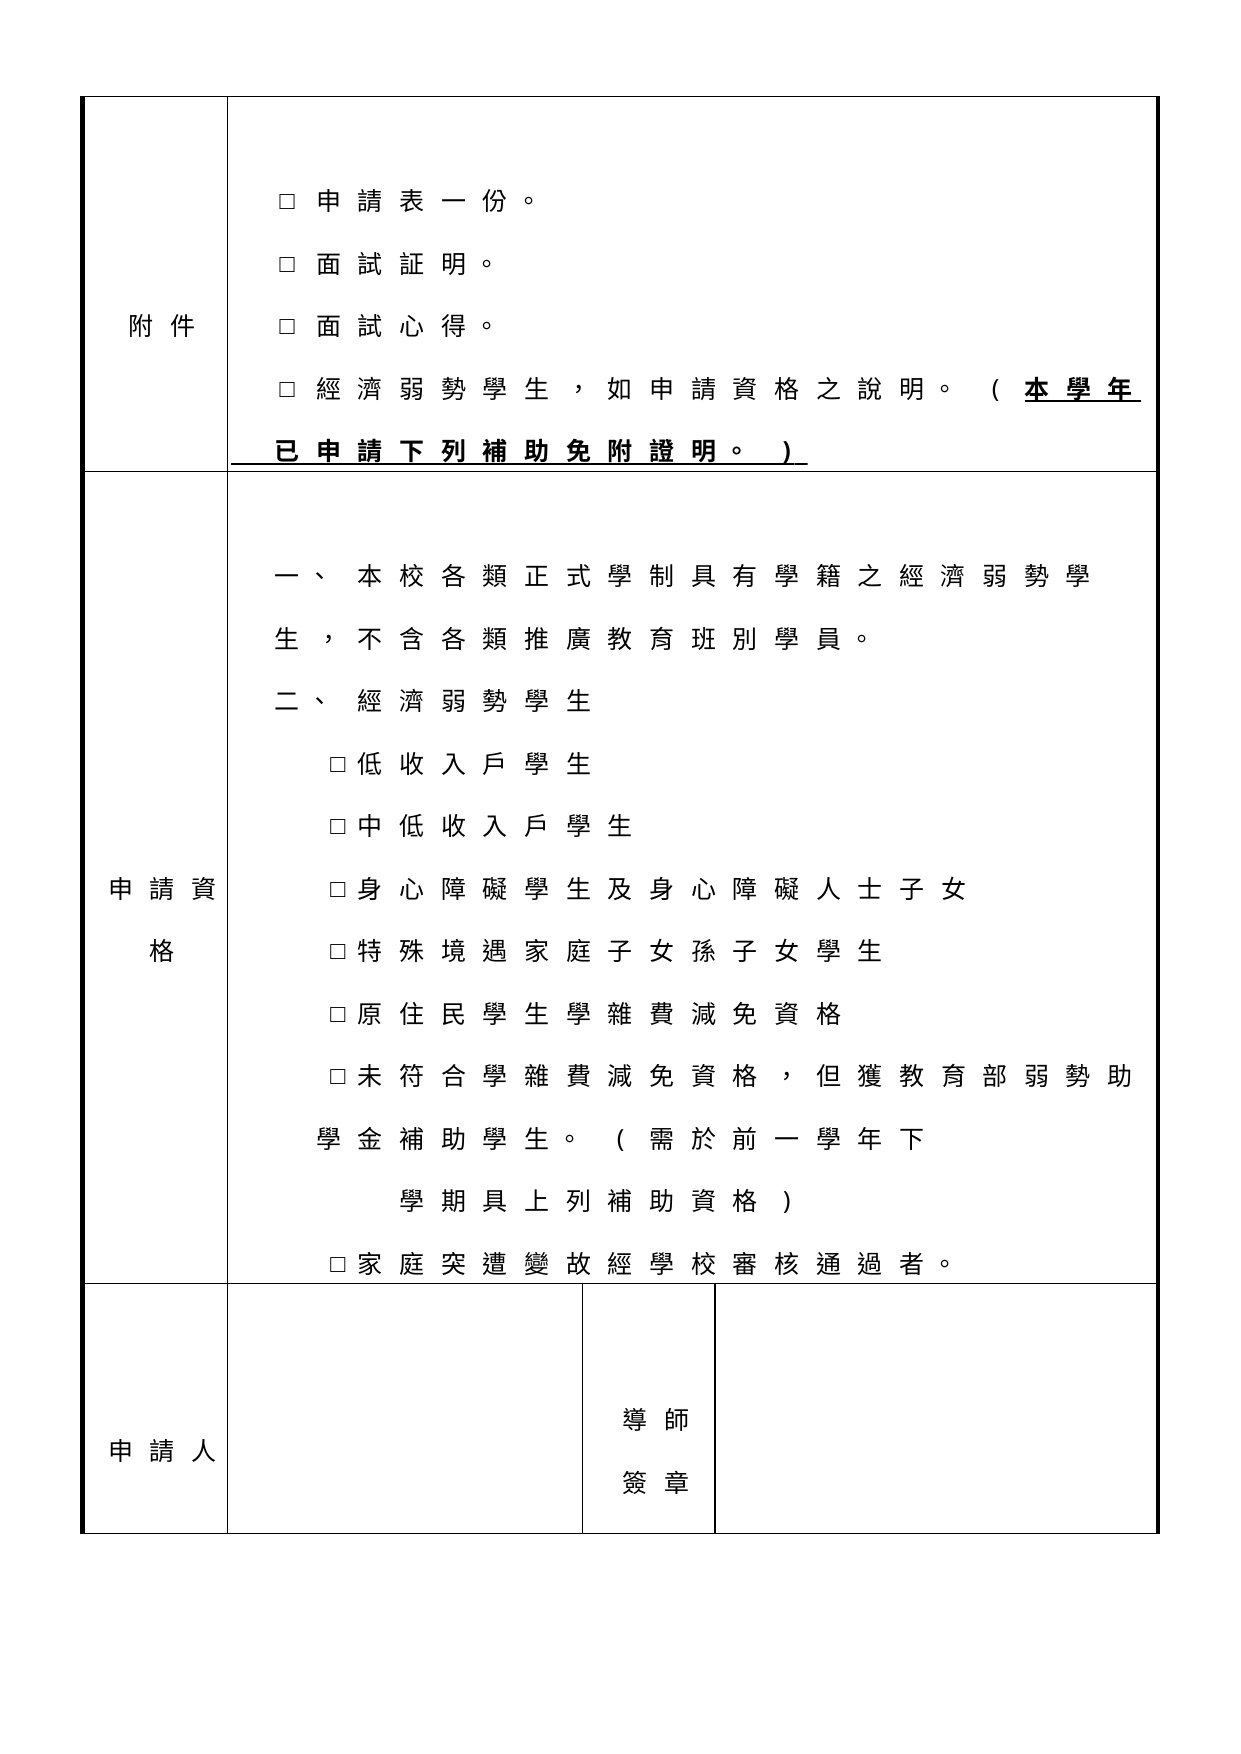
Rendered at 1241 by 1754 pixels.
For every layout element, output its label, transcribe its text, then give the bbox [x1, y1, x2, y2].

table_cell [228, 1284, 582, 1533]
table_cell 申請人 [85, 1284, 227, 1533]
table_cell 導師簽章 [583, 1284, 714, 1533]
table_cell 申請資格 [85, 472, 227, 1283]
table_cell □申請表一份。 □面試証明。 □面試心得。 □經濟弱勢學生，如申請資格之說明。(本學年已申請下列補助免附證明。) [228, 97, 1156, 471]
table_cell 一、本校各類正式學制具有學籍之經濟弱勢學生，不含各類推廣教育班別學員。 二、經濟弱勢學生 □低收入戶學生 □中低收入戶學生 □身心障礙學生及身心障礙人士子女 □特殊境遇家庭子女孫子女學生 □原住民學生學雜費減免資格 □未符合學雜費減免資格，但獲教育部弱勢助學金補助學生。(需於前一學年下 學期具上列補助資格) □家庭突遭變故經學校審核通過者。 [228, 472, 1156, 1283]
table_cell 附件 [85, 97, 227, 471]
table_cell [716, 1284, 1156, 1533]
